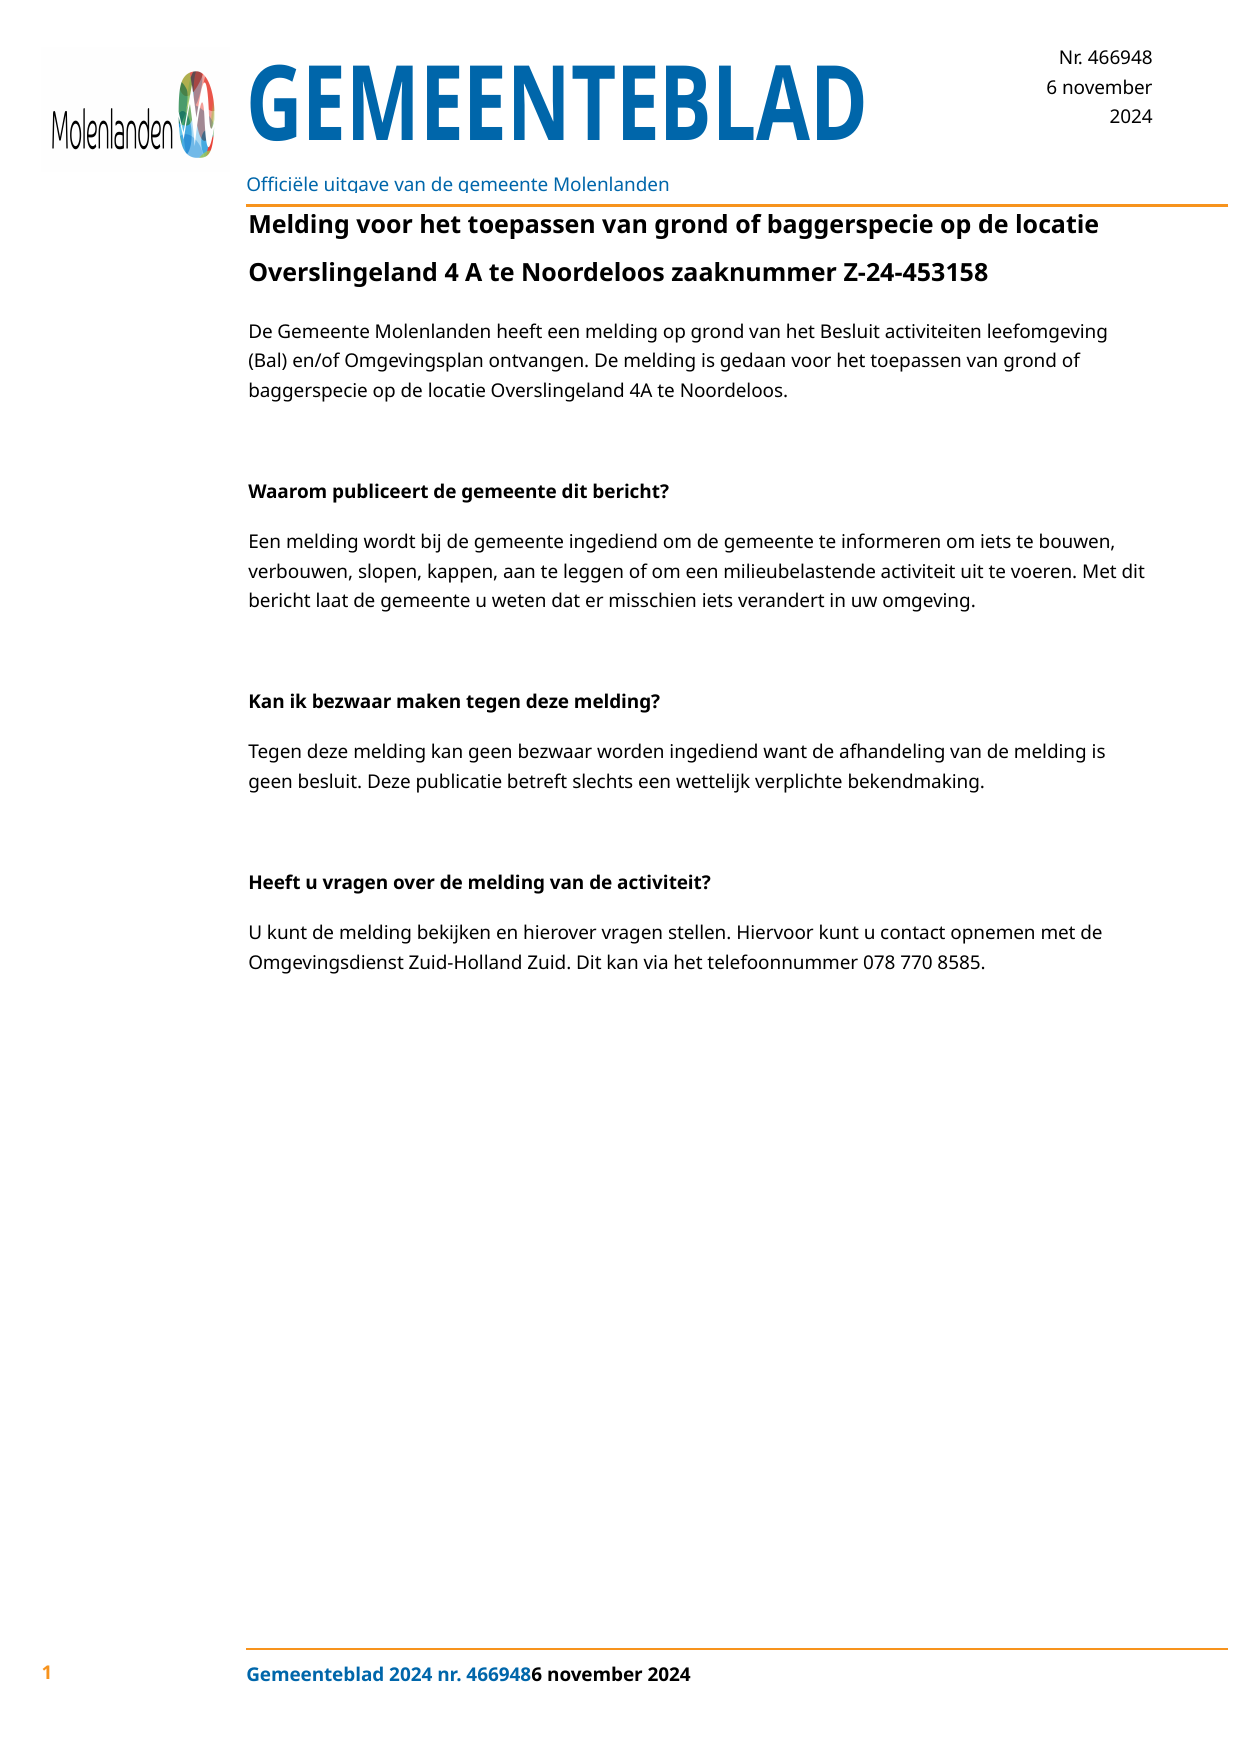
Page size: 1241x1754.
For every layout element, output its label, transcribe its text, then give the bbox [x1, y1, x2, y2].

text De Gemeente Molenlanden heeft een melding op grond van het Besluit activiteiten leefomgeving (Bal) en/of Omgevingsplan ontvangen. De melding is gedaan voor het toepassen van grond of baggerspecie op de locatie Overslingeland 4A te Noordeloos. [248, 318, 1152, 403]
text Tegen deze melding kan geen bezwaar worden ingediend want de afhandeling van de melding is geen besluit. Deze publicatie betreft slechts een wettelijk verplichte bekendmaking. [248, 739, 1152, 794]
text U kunt de melding bekijken en hierover vragen stellen. Hiervoor kunt u contact opnemen met de Omgevingsdienst Zuid-Holland Zuid. Dit kan via het telefoonnummer 078 770 8585. [248, 919, 1152, 975]
text Waarom publiceert de gemeente dit bericht? [248, 478, 1152, 504]
text Melding voor het toepassen van grond of baggerspecie op de locatie Overslingeland 4 A te Noordeloos zaaknummer Z-24-453158 [248, 207, 1152, 288]
text Een melding wordt bij de gemeente ingediend om de gemeente te informeren om iets te bouwen, verbouwen, slopen, kappen, aan te leggen of om een milieubelastende activiteit uit te voeren. Met dit bericht laat de gemeente u weten dat er misschien iets verandert in uw omgeving. [248, 528, 1152, 613]
text Heeft u vragen over de melding van de activiteit? [248, 869, 1152, 895]
picture [41, 47, 231, 172]
text Kan ik bezwaar maken tegen deze melding? [248, 688, 1152, 714]
